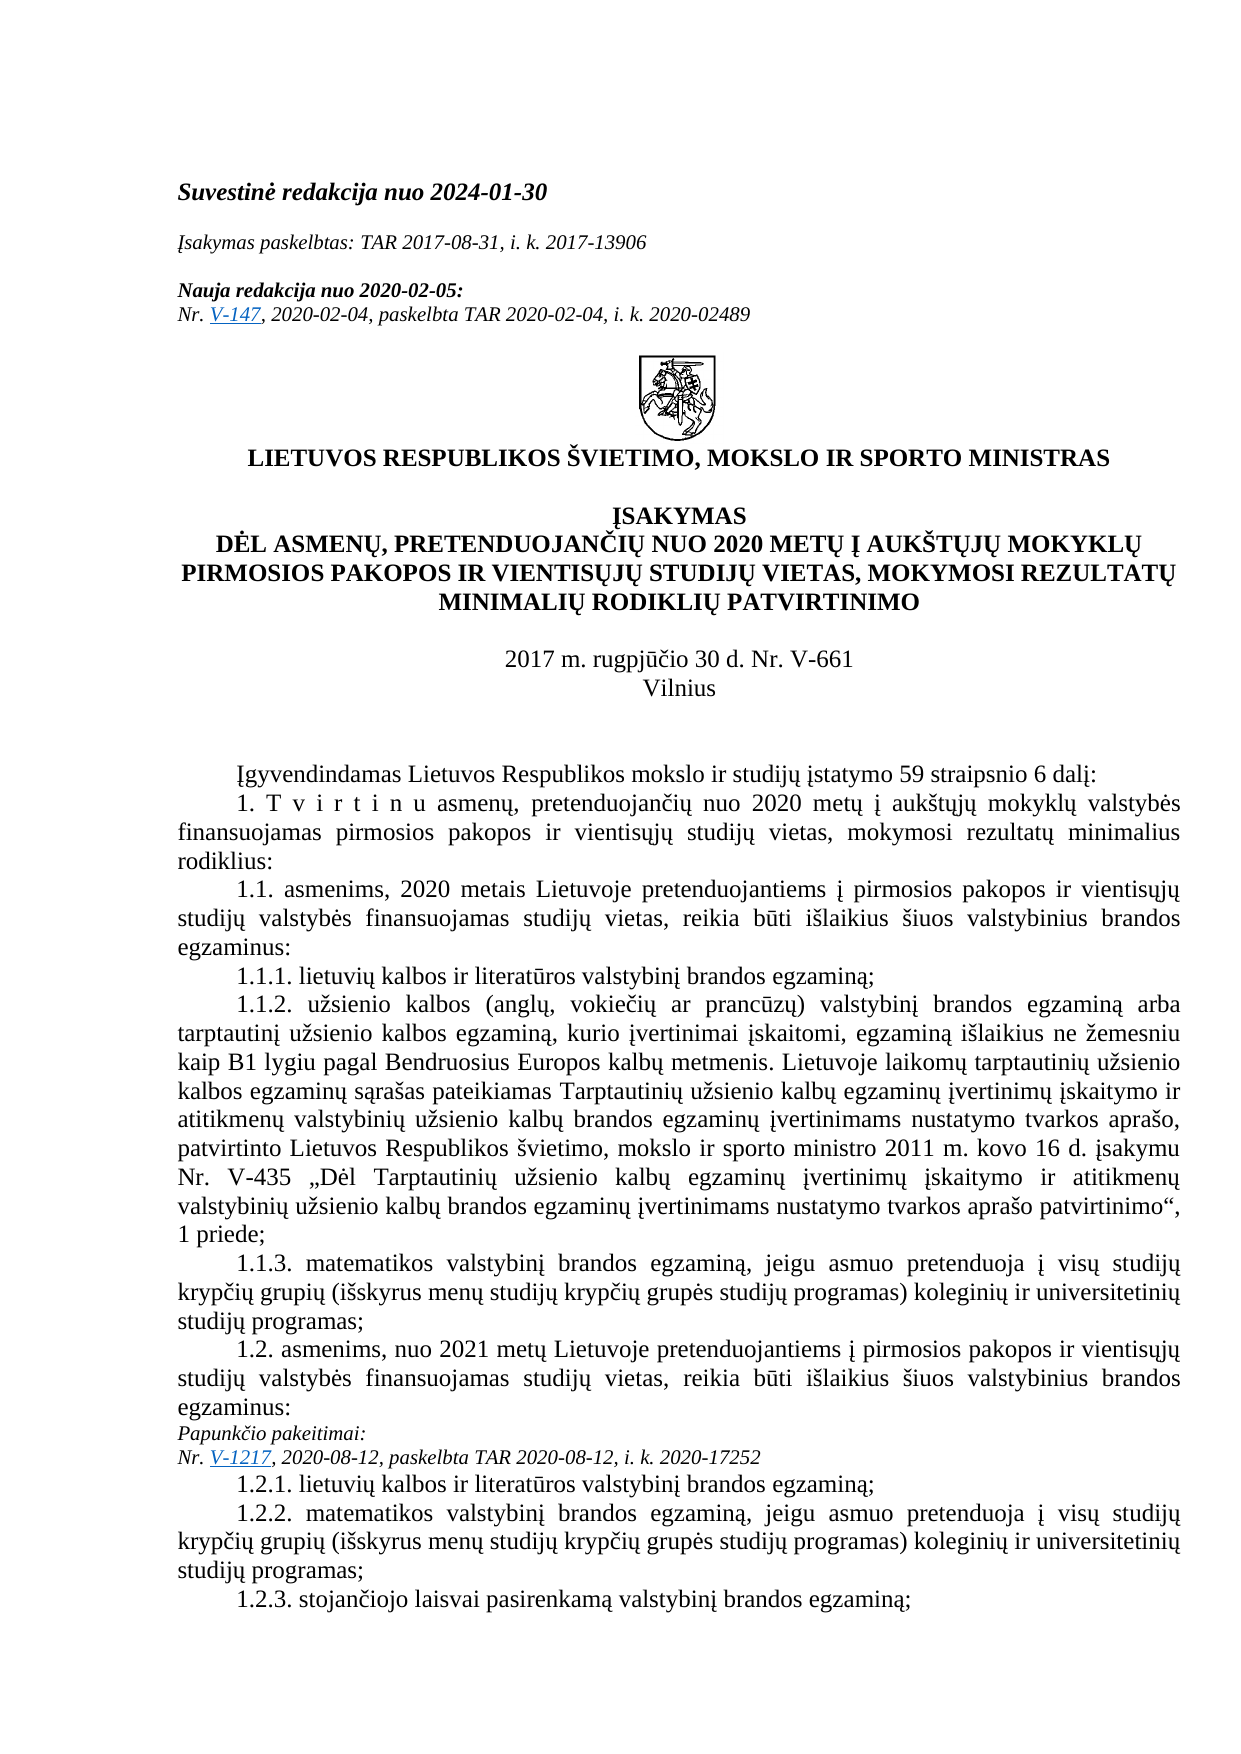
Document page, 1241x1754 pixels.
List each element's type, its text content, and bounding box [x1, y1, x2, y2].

text 2017 m. rugpjūčio 30 d. Nr. V-661 [177, 644, 1181, 673]
text Įsakymas paskelbtas: TAR 2017-08-31, i. k. 2017-13906 [177, 230, 1181, 254]
text 1.1.3. matematikos valstybinį brandos egzaminą, jeigu asmuo pretenduoja į visų studijų krypčių grupių (išskyrus menų studijų krypčių grupės studijų programas) koleginių ir universitetinių studijų programas; [177, 1248, 1181, 1334]
text 1.2. asmenims, nuo 2021 metų Lietuvoje pretenduojantiems į pirmosios pakopos ir vientisųjų studijų valstybės finansuojamas studijų vietas, reikia būti išlaikius šiuos valstybinius brandos egzaminus: [177, 1334, 1181, 1421]
text LIETUVOS RESPUBLIKOS ŠVIETIMO, MOKSLO IR SPORTO MINISTRAS [177, 443, 1181, 472]
text Nr. V-147, 2020-02-04, paskelbta TAR 2020-02-04, i. k. 2020-02489 [177, 302, 1181, 326]
text Vilnius [177, 673, 1181, 702]
text DĖL ASMENŲ, PRETENDUOJANČIŲ NUO 2020 METŲ Į AUKŠTŲJŲ MOKYKLŲ PIRMOSIOS PAKOPOS IR VIENTISŲJŲ STUDIJŲ VIETAS, MOKYMOSI REZULTATŲ MINIMALIŲ RODIKLIŲ PATVIRTINIMO [177, 529, 1181, 616]
text 1.1.2. užsienio kalbos (anglų, vokiečių ar prancūzų) valstybinį brandos egzaminą arba tarptautinį užsienio kalbos egzaminą, kurio įvertinimai įskaitomi, egzaminą išlaikius ne žemesniu kaip B1 lygiu pagal Bendruosius Europos kalbų metmenis. Lietuvoje laikomų tarptautinių užsienio kalbos egzaminų sąrašas pateikiamas Tarptautinių užsienio kalbų egzaminų įvertinimų įskaitymo ir atitikmenų valstybinių užsienio kalbų brandos egzaminų įvertinimams nustatymo tvarkos aprašo, patvirtinto Lietuvos Respublikos švietimo, mokslo ir sporto ministro 2011 m. kovo 16 d. įsakymu Nr. V-435 „Dėl Tarptautinių užsienio kalbų egzaminų įvertinimų įskaitymo ir atitikmenų valstybinių užsienio kalbų brandos egzaminų įvertinimams nustatymo tvarkos aprašo patvirtinimo“, 1 priede; [177, 989, 1181, 1248]
text Nr. V-1217, 2020-08-12, paskelbta TAR 2020-08-12, i. k. 2020-17252 [177, 1445, 1181, 1469]
text Įgyvendindamas Lietuvos Respublikos mokslo ir studijų įstatymo 59 straipsnio 6 dalį: [177, 759, 1181, 788]
text ĮSAKYMAS [177, 501, 1181, 529]
text 1.1.1. lietuvių kalbos ir literatūros valstybinį brandos egzaminą; [177, 961, 1181, 989]
text Nauja redakcija nuo 2020-02-05: [177, 278, 1181, 302]
text 1.2.2. matematikos valstybinį brandos egzaminą, jeigu asmuo pretenduoja į visų studijų krypčių grupių (išskyrus menų studijų krypčių grupės studijų programas) koleginių ir universitetinių studijų programas; [177, 1498, 1181, 1584]
text 1.2.3. stojančiojo laisvai pasirenkamą valstybinį brandos egzaminą; [177, 1584, 1181, 1613]
text 1.1. asmenims, 2020 metais Lietuvoje pretenduojantiems į pirmosios pakopos ir vientisųjų studijų valstybės finansuojamas studijų vietas, reikia būti išlaikius šiuos valstybinius brandos egzaminus: [177, 874, 1181, 961]
text Suvestinė redakcija nuo 2024-01-30 [177, 177, 1181, 206]
text 1. T v i r t i n u asmenų, pretenduojančių nuo 2020 metų į aukštųjų mokyklų valstybės finansuojamas pirmosios pakopos ir vientisųjų studijų vietas, mokymosi rezultatų minimalius rodiklius: [177, 788, 1181, 874]
text 1.2.1. lietuvių kalbos ir literatūros valstybinį brandos egzaminą; [177, 1469, 1181, 1498]
text Papunkčio pakeitimai: [177, 1421, 1181, 1445]
